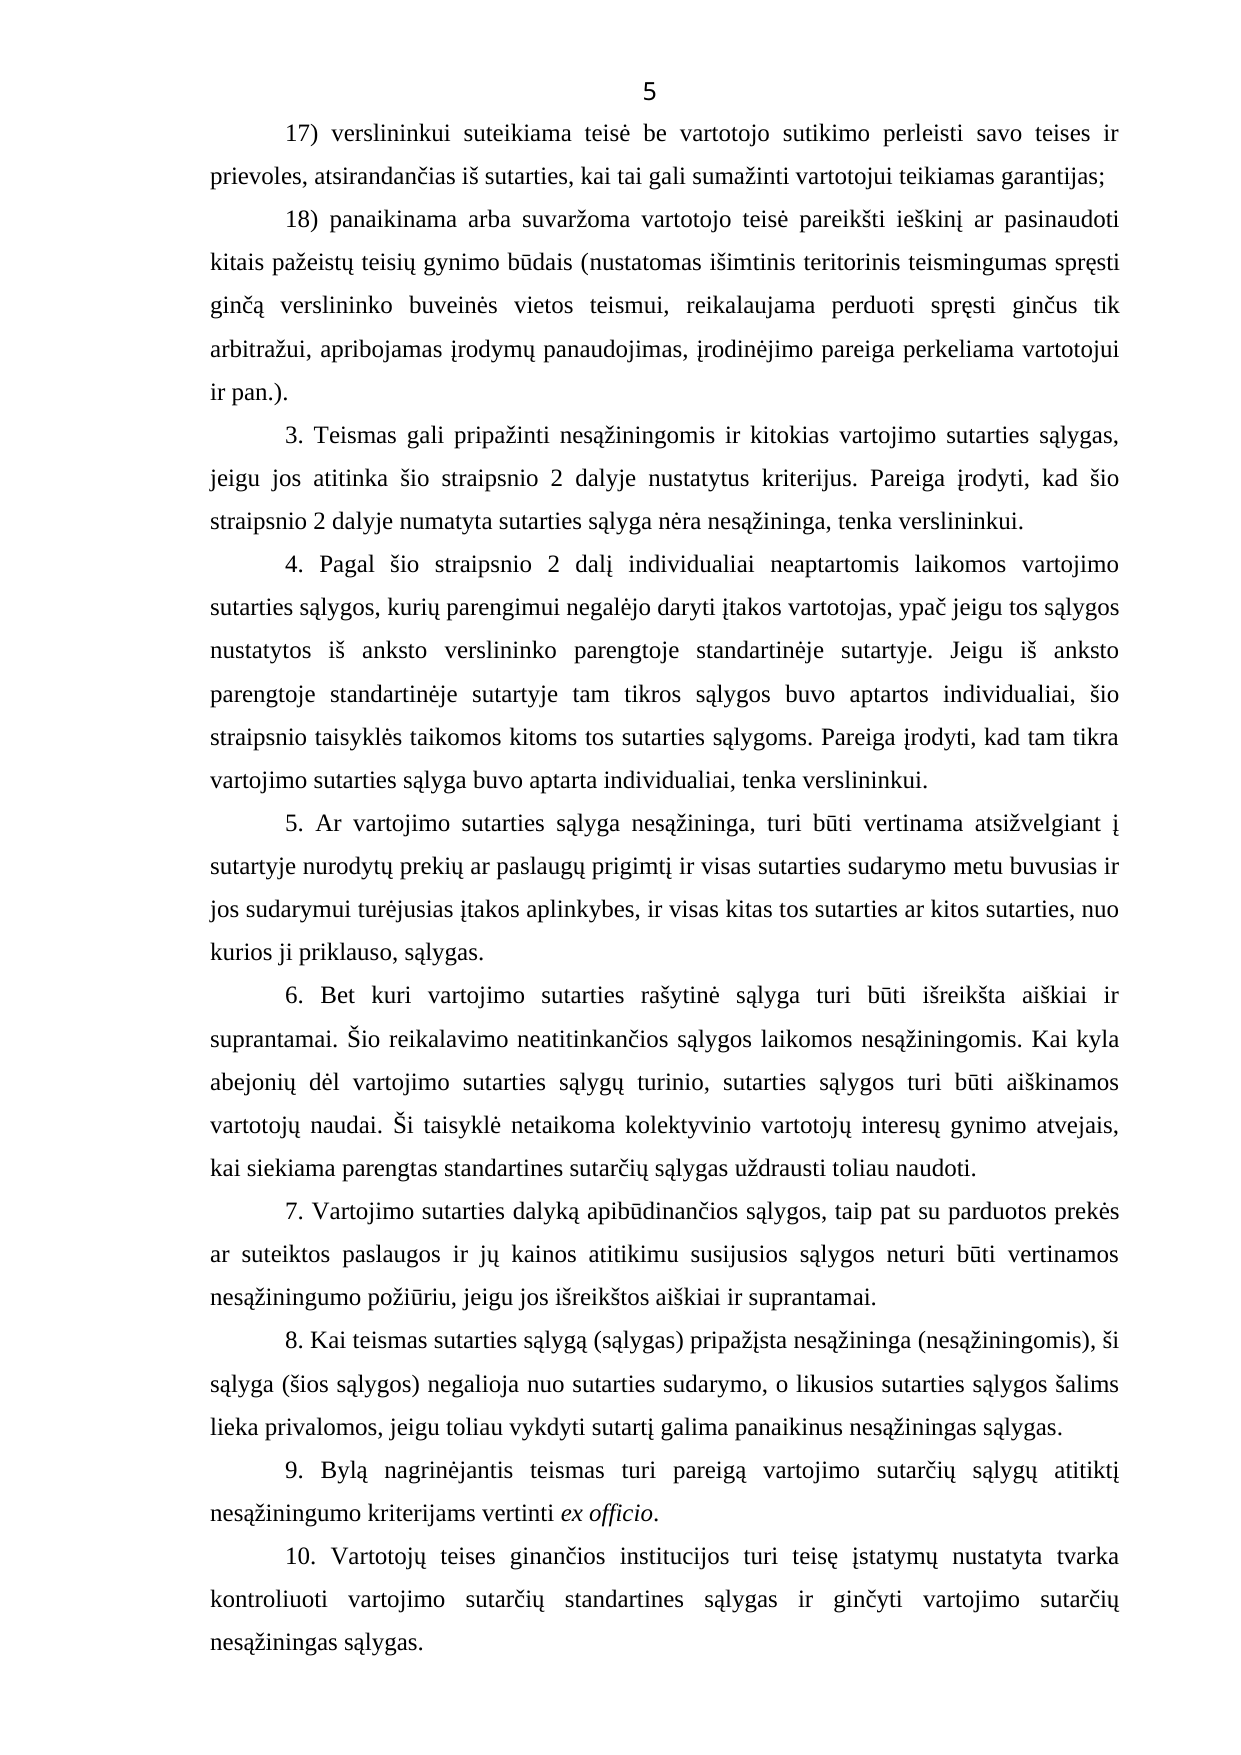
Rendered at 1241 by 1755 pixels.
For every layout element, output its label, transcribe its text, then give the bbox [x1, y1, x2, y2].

text 3. Teismas gali pripažinti nesąžiningomis ir kitokias vartojimo sutarties sąlygas, jeigu jos atitinka šio straipsnio 2 dalyje nustatytus kriterijus. Pareiga įrodyti, kad šio straipsnio 2 dalyje numatyta sutarties sąlyga nėra nesąžininga, tenka verslininkui. [210, 420, 1120, 535]
text 18) panaikinama arba suvaržoma vartotojo teisė pareikšti ieškinį ar pasinaudoti kitais pažeistų teisių gynimo būdais (nustatomas išimtinis teritorinis teismingumas spręsti ginčą verslininko buveinės vietos teismui, reikalaujama perduoti spręsti ginčus tik arbitražui, apribojamas įrodymų panaudojimas, įrodinėjimo pareiga perkeliama vartotojui ir pan.). [210, 204, 1120, 406]
text 5. Ar vartojimo sutarties sąlyga nesąžininga, turi būti vertinama atsižvelgiant į sutartyje nurodytų prekių ar paslaugų prigimtį ir visas sutarties sudarymo metu buvusias ir jos sudarymui turėjusias įtakos aplinkybes, ir visas kitas tos sutarties ar kitos sutarties, nuo kurios ji priklauso, sąlygas. [210, 808, 1120, 966]
text 9. Bylą nagrinėjantis teismas turi pareigą vartojimo sutarčių sąlygų atitiktį nesąžiningumo kriterijams vertinti ex officio. [210, 1455, 1120, 1527]
text 10. Vartotojų teises ginančios institucijos turi teisę įstatymų nustatyta tvarka kontroliuoti vartojimo sutarčių standartines sąlygas ir ginčyti vartojimo sutarčių nesąžiningas sąlygas. [210, 1541, 1120, 1656]
text 4. Pagal šio straipsnio 2 dalį individualiai neaptartomis laikomos vartojimo sutarties sąlygos, kurių parengimui negalėjo daryti įtakos vartotojas, ypač jeigu tos sąlygos nustatytos iš anksto verslininko parengtoje standartinėje sutartyje. Jeigu iš anksto parengtoje standartinėje sutartyje tam tikros sąlygos buvo aptartos individualiai, šio straipsnio taisyklės taikomos kitoms tos sutarties sąlygoms. Pareiga įrodyti, kad tam tikra vartojimo sutarties sąlyga buvo aptarta individualiai, tenka verslininkui. [210, 549, 1120, 794]
text 8. Kai teismas sutarties sąlygą (sąlygas) pripažįsta nesąžininga (nesąžiningomis), ši sąlyga (šios sąlygos) negalioja nuo sutarties sudarymo, o likusios sutarties sąlygos šalims lieka privalomos, jeigu toliau vykdyti sutartį galima panaikinus nesąžiningas sąlygas. [210, 1326, 1120, 1441]
text 17) verslininkui suteikiama teisė be vartotojo sutikimo perleisti savo teises ir prievoles, atsirandančias iš sutarties, kai tai gali sumažinti vartotojui teikiamas garantijas; [210, 118, 1120, 190]
text 6. Bet kuri vartojimo sutarties rašytinė sąlyga turi būti išreikšta aiškiai ir suprantamai. Šio reikalavimo neatitinkančios sąlygos laikomos nesąžiningomis. Kai kyla abejonių dėl vartojimo sutarties sąlygų turinio, sutarties sąlygos turi būti aiškinamos vartotojų naudai. Ši taisyklė netaikoma kolektyvinio vartotojų interesų gynimo atvejais, kai siekiama parengtas standartines sutarčių sąlygas uždrausti toliau naudoti. [210, 981, 1120, 1182]
text 7. Vartojimo sutarties dalyką apibūdinančios sąlygos, taip pat su parduotos prekės ar suteiktos paslaugos ir jų kainos atitikimu susijusios sąlygos neturi būti vertinamos nesąžiningumo požiūriu, jeigu jos išreikštos aiškiai ir suprantamai. [210, 1196, 1120, 1311]
